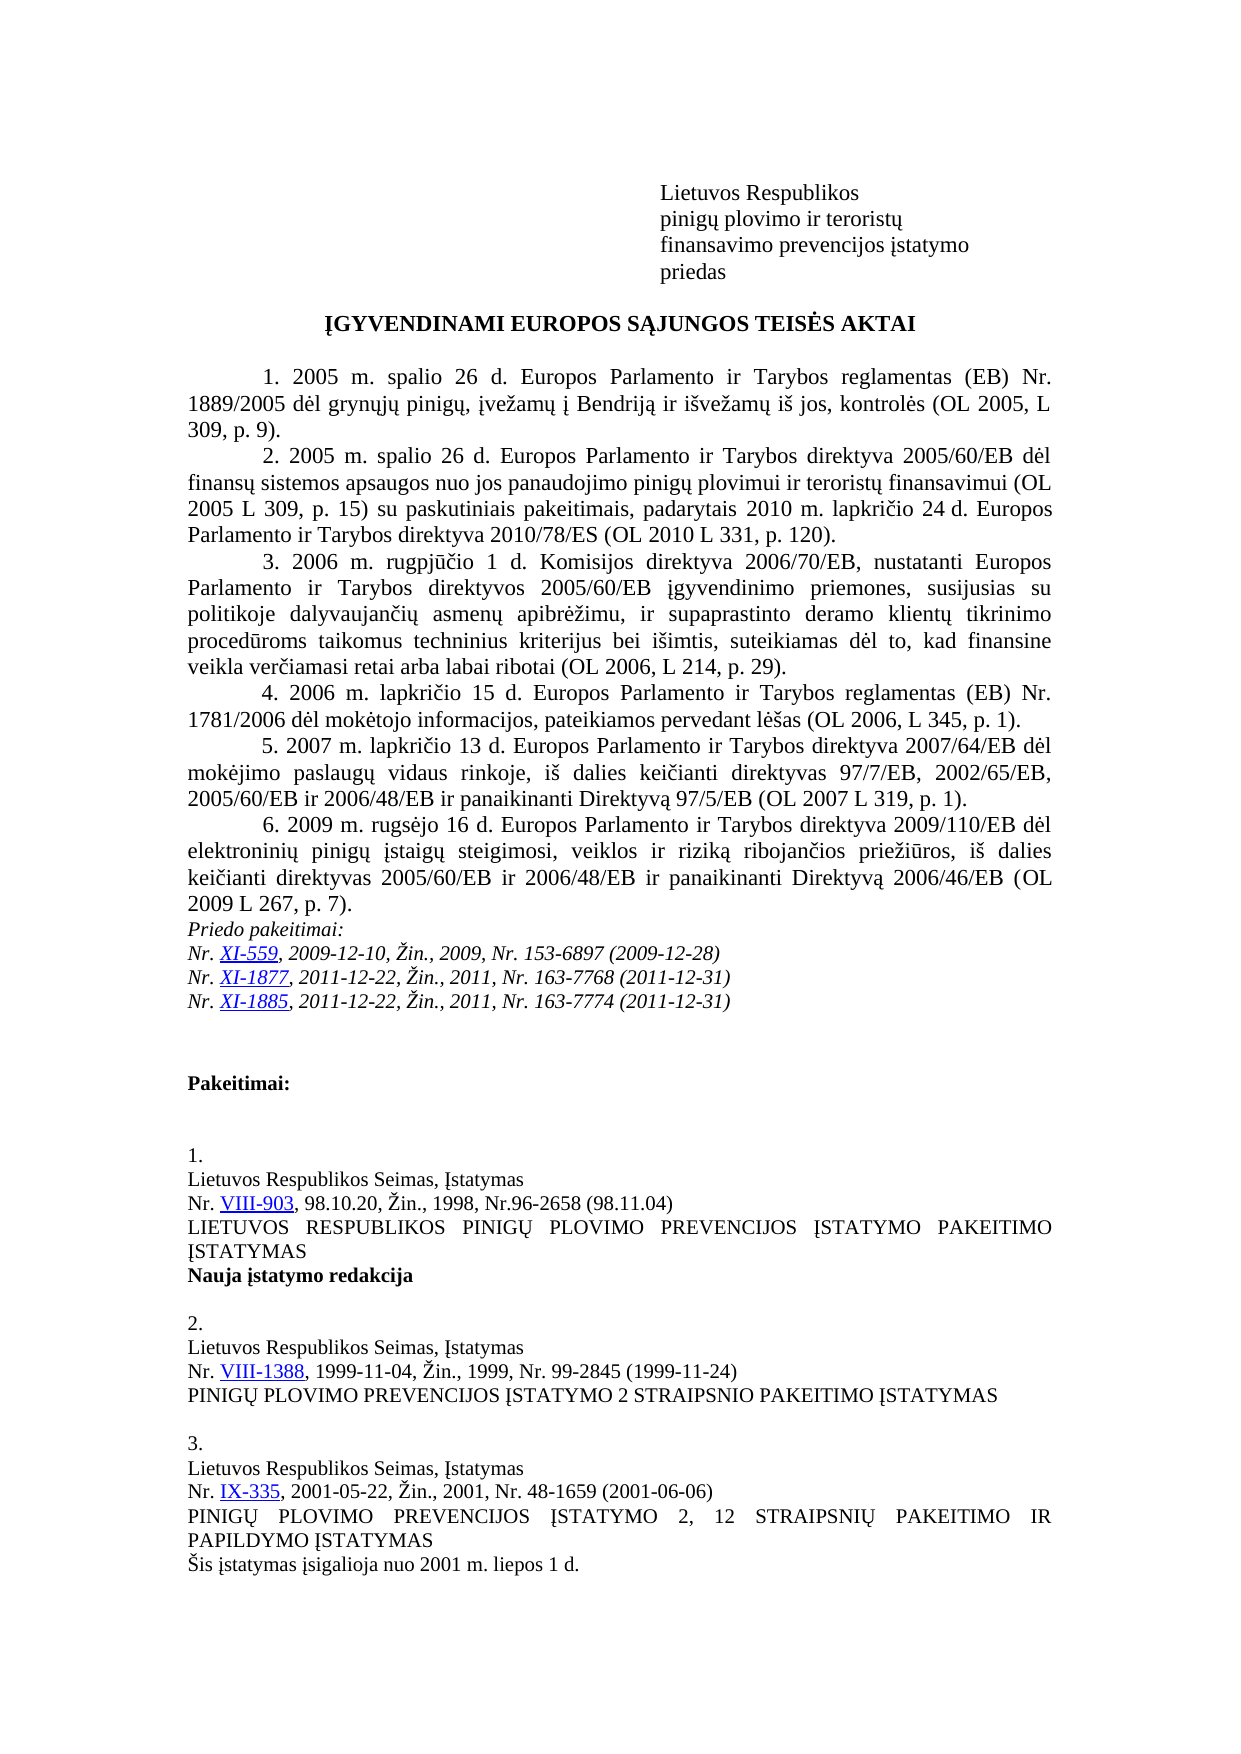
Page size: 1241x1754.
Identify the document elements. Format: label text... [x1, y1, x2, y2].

text 2. [187, 1311, 1053, 1335]
text finansavimo prevencijos įstatymo [187, 231, 1053, 258]
text Nr. VIII-903, 98.10.20, Žin., 1998, Nr.96-2658 (98.11.04) [187, 1191, 1053, 1215]
text PINIGŲ PLOVIMO PREVENCIJOS ĮSTATYMO 2, 12 STRAIPSNIŲ PAKEITIMO IR PAPILDYMO ĮSTATYMAS [187, 1503, 1053, 1552]
text Lietuvos Respublikos Seimas, Įstatymas [187, 1167, 1053, 1191]
text PINIGŲ PLOVIMO PREVENCIJOS ĮSTATYMO 2 STRAIPSNIO PAKEITIMO ĮSTATYMAS [187, 1383, 1053, 1407]
subtitle ĮGYVENDINAMI EUROPOS SĄJUNGOS TEISĖS AKTAI [187, 311, 1053, 337]
text Pakeitimai: [187, 1070, 1053, 1094]
text 3. [187, 1431, 1053, 1455]
text 2. 2005 m. spalio 26 d. Europos Parlamento ir Tarybos direktyva 2005/60/EB dėl finansų sistemos apsaugos nuo jos panaudojimo pinigų plovimui ir teroristų finansavimui (OL 2005 L 309, p. 15) su paskutiniais pakeitimais, padarytais 2010 m. lapkričio 24 d. Europos Parlamento ir Tarybos direktyva 2010/78/ES (OL 2010 L 331, p. 120). [187, 442, 1053, 548]
text Nr. XI-1877, 2011-12-22, Žin., 2011, Nr. 163-7768 (2011-12-31) [187, 965, 1053, 989]
text LIETUVOS RESPUBLIKOS PINIGŲ PLOVIMO PREVENCIJOS ĮSTATYMO PAKEITIMO ĮSTATYMAS [187, 1215, 1053, 1263]
text Nr. VIII-1388, 1999-11-04, Žin., 1999, Nr. 99-2845 (1999-11-24) [187, 1359, 1053, 1383]
subtitle Nauja įstatymo redakcija [187, 1263, 1053, 1287]
text pinigų plovimo ir teroristų [187, 205, 1053, 231]
text 6. 2009 m. rugsėjo 16 d. Europos Parlamento ir Tarybos direktyva 2009/110/EB dėl elektroninių pinigų įstaigų steigimosi, veiklos ir riziką ribojančios priežiūros, iš dalies keičianti direktyvas 2005/60/EB ir 2006/48/EB ir panaikinanti Direktyvą 2006/46/EB (OL 2009 L 267, p. 7). [187, 811, 1053, 917]
text 1. 2005 m. spalio 26 d. Europos Parlamento ir Tarybos reglamentas (EB) Nr. 1889/2005 dėl grynųjų pinigų, įvežamų į Bendriją ir išvežamų iš jos, kontrolės (OL 2005, L 309, p. 9). [187, 363, 1053, 442]
text Lietuvos Respublikos Seimas, Įstatymas [187, 1335, 1053, 1359]
text Priedo pakeitimai: [187, 917, 1053, 941]
text Nr. IX-335, 2001-05-22, Žin., 2001, Nr. 48-1659 (2001-06-06) [187, 1479, 1053, 1503]
text 4. 2006 m. lapkričio 15 d. Europos Parlamento ir Tarybos reglamentas (EB) Nr. 1781/2006 dėl mokėtojo informacijos, pateikiamos pervedant lėšas (OL 2006, L 345, p. 1). [187, 679, 1053, 732]
text 3. 2006 m. rugpjūčio 1 d. Komisijos direktyva 2006/70/EB, nustatanti Europos Parlamento ir Tarybos direktyvos 2005/60/EB įgyvendinimo priemones, susijusias su politikoje dalyvaujančių asmenų apibrėžimu, ir supaprastinto deramo klientų tikrinimo procedūroms taikomus techninius kriterijus bei išimtis, suteikiamas dėl to, kad finansine veikla verčiamasi retai arba labai ribotai (OL 2006, L 214, p. 29). [187, 548, 1053, 679]
text Šis įstatymas įsigalioja nuo 2001 m. liepos 1 d. [187, 1552, 1053, 1576]
text Lietuvos Respublikos [187, 179, 1053, 205]
text Nr. XI-1885, 2011-12-22, Žin., 2011, Nr. 163-7774 (2011-12-31) [187, 989, 1053, 1013]
text priedas [187, 258, 1053, 284]
text 5. 2007 m. lapkričio 13 d. Europos Parlamento ir Tarybos direktyva 2007/64/EB dėl mokėjimo paslaugų vidaus rinkoje, iš dalies keičianti direktyvas 97/7/EB, 2002/65/EB, 2005/60/EB ir 2006/48/EB ir panaikinanti Direktyvą 97/5/EB (OL 2007 L 319, p. 1). [187, 732, 1053, 811]
text Lietuvos Respublikos Seimas, Įstatymas [187, 1455, 1053, 1479]
text Nr. XI-559, 2009-12-10, Žin., 2009, Nr. 153-6897 (2009-12-28) [187, 941, 1053, 965]
text 1. [187, 1143, 1053, 1167]
